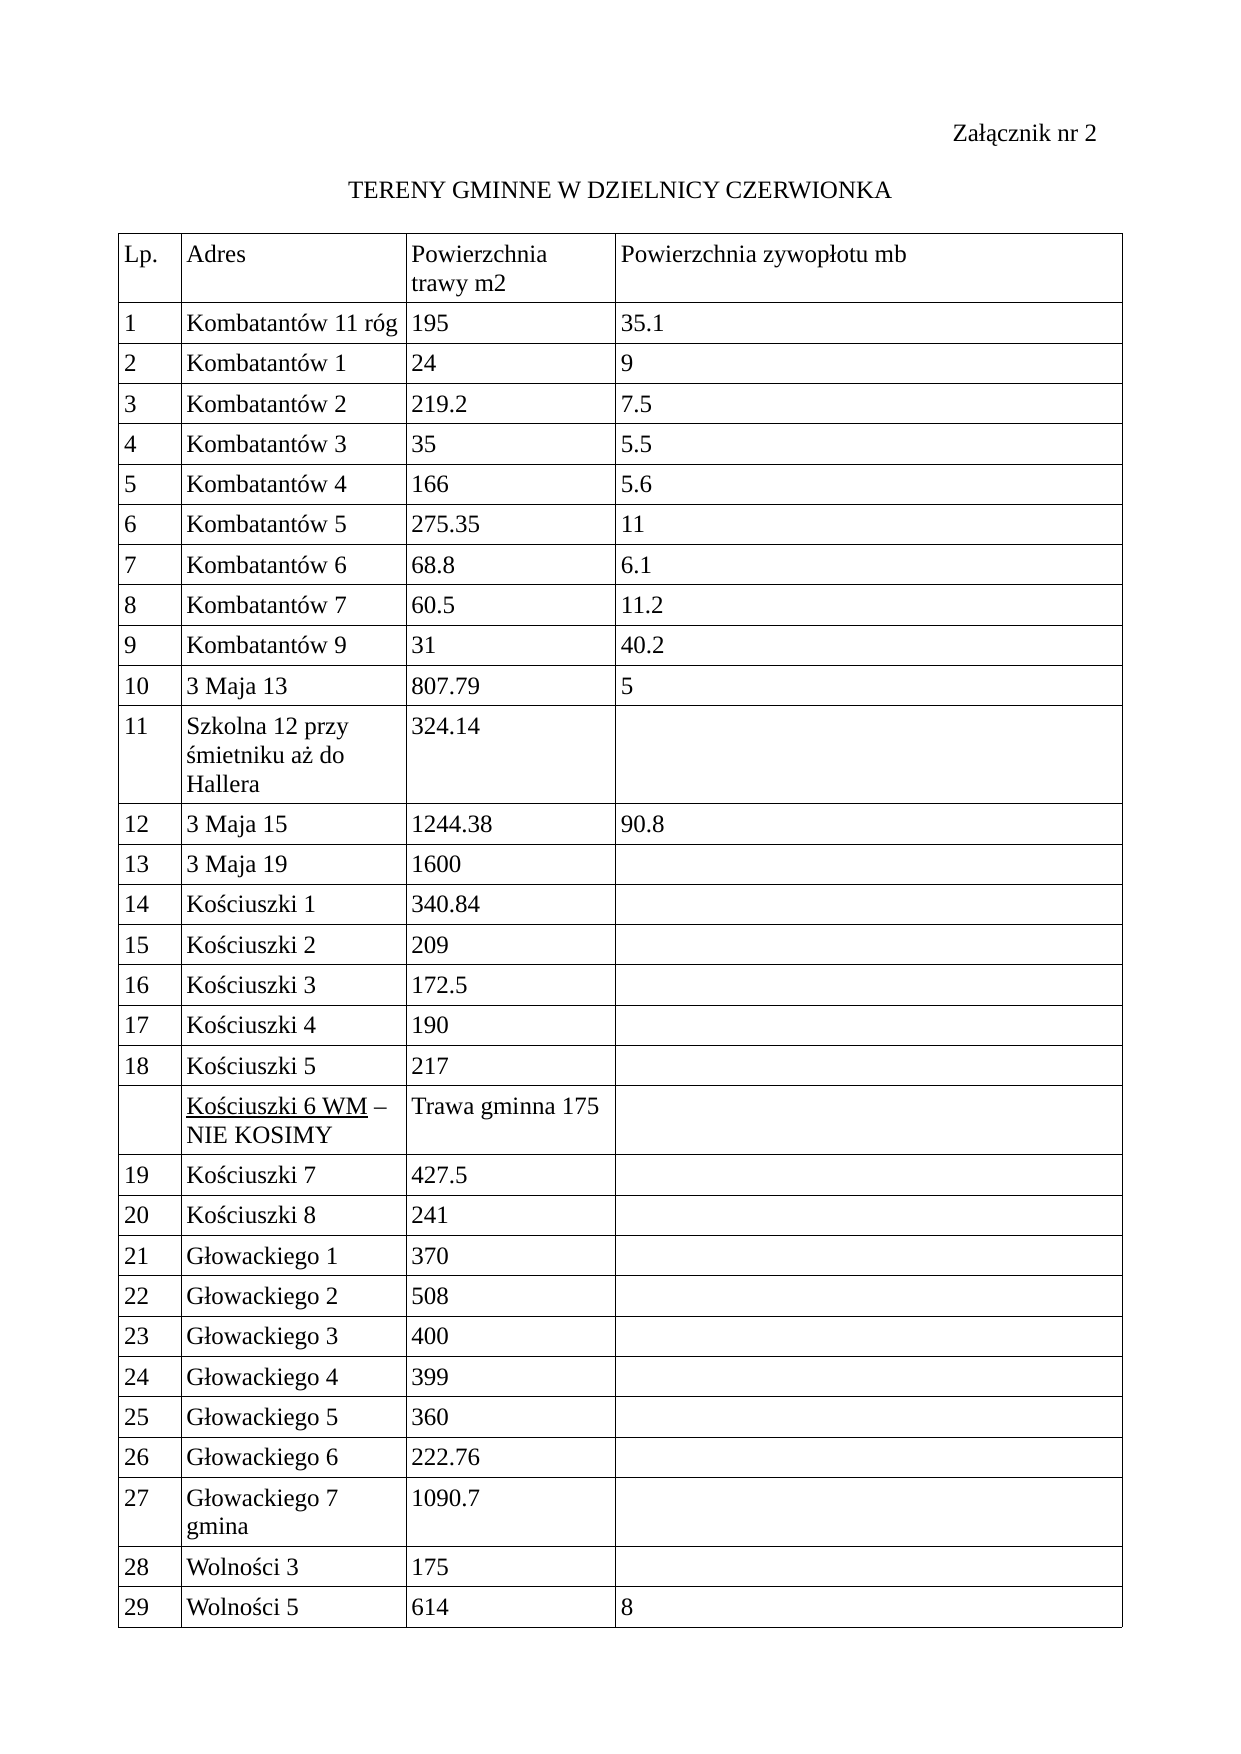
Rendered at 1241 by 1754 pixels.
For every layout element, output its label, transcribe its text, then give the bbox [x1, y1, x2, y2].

table_cell [119, 1086, 181, 1154]
table_cell 7,5 [616, 384, 1122, 423]
table_cell 26 [119, 1438, 181, 1477]
table_cell 222,76 [407, 1438, 615, 1477]
table_cell 1244,38 [407, 804, 615, 843]
table_cell Szkolna 12 przy śmietniku aż do Hallera [182, 706, 406, 803]
table_cell 35 [407, 424, 615, 463]
table_cell [616, 1196, 1122, 1235]
table_header Lp. [119, 234, 181, 302]
table_cell Wolności 3 [182, 1547, 406, 1586]
text TERENY GMINNE W DZIELNICY CZERWIONKA [118, 176, 1122, 204]
table_cell 275,35 [407, 505, 615, 544]
table_cell 5,6 [616, 465, 1122, 504]
table_cell 3 Maja 19 [182, 845, 406, 884]
table_cell 6,1 [616, 545, 1122, 584]
table_cell 5 [616, 666, 1122, 705]
table_cell Kombatantów 7 [182, 585, 406, 625]
table_cell 370 [407, 1236, 615, 1275]
table_cell 24 [407, 344, 615, 383]
table_cell 19 [119, 1155, 181, 1195]
table_cell Kościuszki 5 [182, 1046, 406, 1085]
table_cell 1 [119, 303, 181, 342]
table_cell [616, 706, 1122, 803]
table_cell 22 [119, 1276, 181, 1316]
table_cell Kombatantów 4 [182, 465, 406, 504]
table_cell 3 [119, 384, 181, 423]
table_cell 68,8 [407, 545, 615, 584]
table_cell 5,5 [616, 424, 1122, 463]
table_cell 60,5 [407, 585, 615, 625]
table_cell Kościuszki 3 [182, 965, 406, 1005]
table_cell [616, 965, 1122, 1005]
table_cell [616, 1547, 1122, 1586]
table_cell [616, 1478, 1122, 1546]
table_cell 166 [407, 465, 615, 504]
table_cell Trawa gminna 175 [407, 1086, 615, 1154]
table_cell Kombatantów 3 [182, 424, 406, 463]
table_cell [616, 1357, 1122, 1396]
table_cell 11 [119, 706, 181, 803]
table_cell 219,2 [407, 384, 615, 423]
table_cell [616, 1155, 1122, 1195]
table_cell Kombatantów 2 [182, 384, 406, 423]
table_cell 9 [119, 626, 181, 665]
table_cell 6 [119, 505, 181, 544]
text Załącznik nr 2 [118, 118, 1122, 147]
table_cell 241 [407, 1196, 615, 1235]
table_cell 4 [119, 424, 181, 463]
table_cell 10 [119, 666, 181, 705]
table_cell 21 [119, 1236, 181, 1275]
table_cell 28 [119, 1547, 181, 1586]
table_cell Kombatantów 5 [182, 505, 406, 544]
table_cell 15 [119, 925, 181, 964]
table_cell 427,5 [407, 1155, 615, 1195]
table_cell Kombatantów 9 [182, 626, 406, 665]
table_cell 25 [119, 1397, 181, 1437]
table_cell 16 [119, 965, 181, 1005]
table_cell 20 [119, 1196, 181, 1235]
table_cell Kościuszki 8 [182, 1196, 406, 1235]
table_cell 90,8 [616, 804, 1122, 843]
table_cell 40,2 [616, 626, 1122, 665]
table_cell 340,84 [407, 885, 615, 924]
table_cell 11 [616, 505, 1122, 544]
table_cell 14 [119, 885, 181, 924]
table_cell Wolności 5 [182, 1587, 406, 1627]
table_cell Kombatantów 1 [182, 344, 406, 383]
table_cell 29 [119, 1587, 181, 1627]
table_cell Kościuszki 2 [182, 925, 406, 964]
table_cell Głowackiego 6 [182, 1438, 406, 1477]
table_cell 9 [616, 344, 1122, 383]
table_cell Głowackiego 4 [182, 1357, 406, 1396]
table_cell Kościuszki 6 WM – NIE KOSIMY [182, 1086, 406, 1154]
table_cell 3 Maja 15 [182, 804, 406, 843]
table_cell [616, 1006, 1122, 1045]
table_cell 31 [407, 626, 615, 665]
table_cell Kombatantów 6 [182, 545, 406, 584]
table_cell 17 [119, 1006, 181, 1045]
table_cell 13 [119, 845, 181, 884]
table_header Adres [182, 234, 406, 302]
table_cell Kościuszki 7 [182, 1155, 406, 1195]
table_cell 18 [119, 1046, 181, 1085]
table_cell Głowackiego 1 [182, 1236, 406, 1275]
table_cell [616, 1276, 1122, 1316]
table_cell 209 [407, 925, 615, 964]
table_cell Głowackiego 5 [182, 1397, 406, 1437]
table_cell [616, 1317, 1122, 1356]
table_cell [616, 925, 1122, 964]
table_cell Kościuszki 1 [182, 885, 406, 924]
table_cell 807,79 [407, 666, 615, 705]
table_cell Głowackiego 3 [182, 1317, 406, 1356]
table_cell Głowackiego 7 gmina [182, 1478, 406, 1546]
table_cell 24 [119, 1357, 181, 1396]
table_cell 217 [407, 1046, 615, 1085]
table_cell 5 [119, 465, 181, 504]
table_cell 23 [119, 1317, 181, 1356]
table_cell 614 [407, 1587, 615, 1627]
table_cell Kościuszki 4 [182, 1006, 406, 1045]
table_cell 1090,7 [407, 1478, 615, 1546]
table_cell Głowackiego 2 [182, 1276, 406, 1316]
table_cell 7 [119, 545, 181, 584]
table_cell 2 [119, 344, 181, 383]
table_cell 3 Maja 13 [182, 666, 406, 705]
table_cell [616, 1438, 1122, 1477]
table_cell 27 [119, 1478, 181, 1546]
table_cell 190 [407, 1006, 615, 1045]
table_cell 1600 [407, 845, 615, 884]
table_cell [616, 1397, 1122, 1437]
table_cell 35,1 [616, 303, 1122, 342]
table_cell [616, 1046, 1122, 1085]
table_cell 195 [407, 303, 615, 342]
table_cell [616, 1086, 1122, 1154]
table_cell 360 [407, 1397, 615, 1437]
table_cell 324,14 [407, 706, 615, 803]
table_cell 508 [407, 1276, 615, 1316]
table_cell 172,5 [407, 965, 615, 1005]
table_cell 8 [616, 1587, 1122, 1627]
table_cell 175 [407, 1547, 615, 1586]
table_cell 8 [119, 585, 181, 625]
table_cell [616, 845, 1122, 884]
table_cell 12 [119, 804, 181, 843]
table_cell 400 [407, 1317, 615, 1356]
table_cell [616, 1236, 1122, 1275]
table_header Powierzchnia trawy m2 [407, 234, 615, 302]
table_cell [616, 885, 1122, 924]
table_header Powierzchnia zywopłotu mb [616, 234, 1122, 302]
table_cell Kombatantów 11 róg [182, 303, 406, 342]
table_cell 399 [407, 1357, 615, 1396]
table_cell 11,2 [616, 585, 1122, 625]
